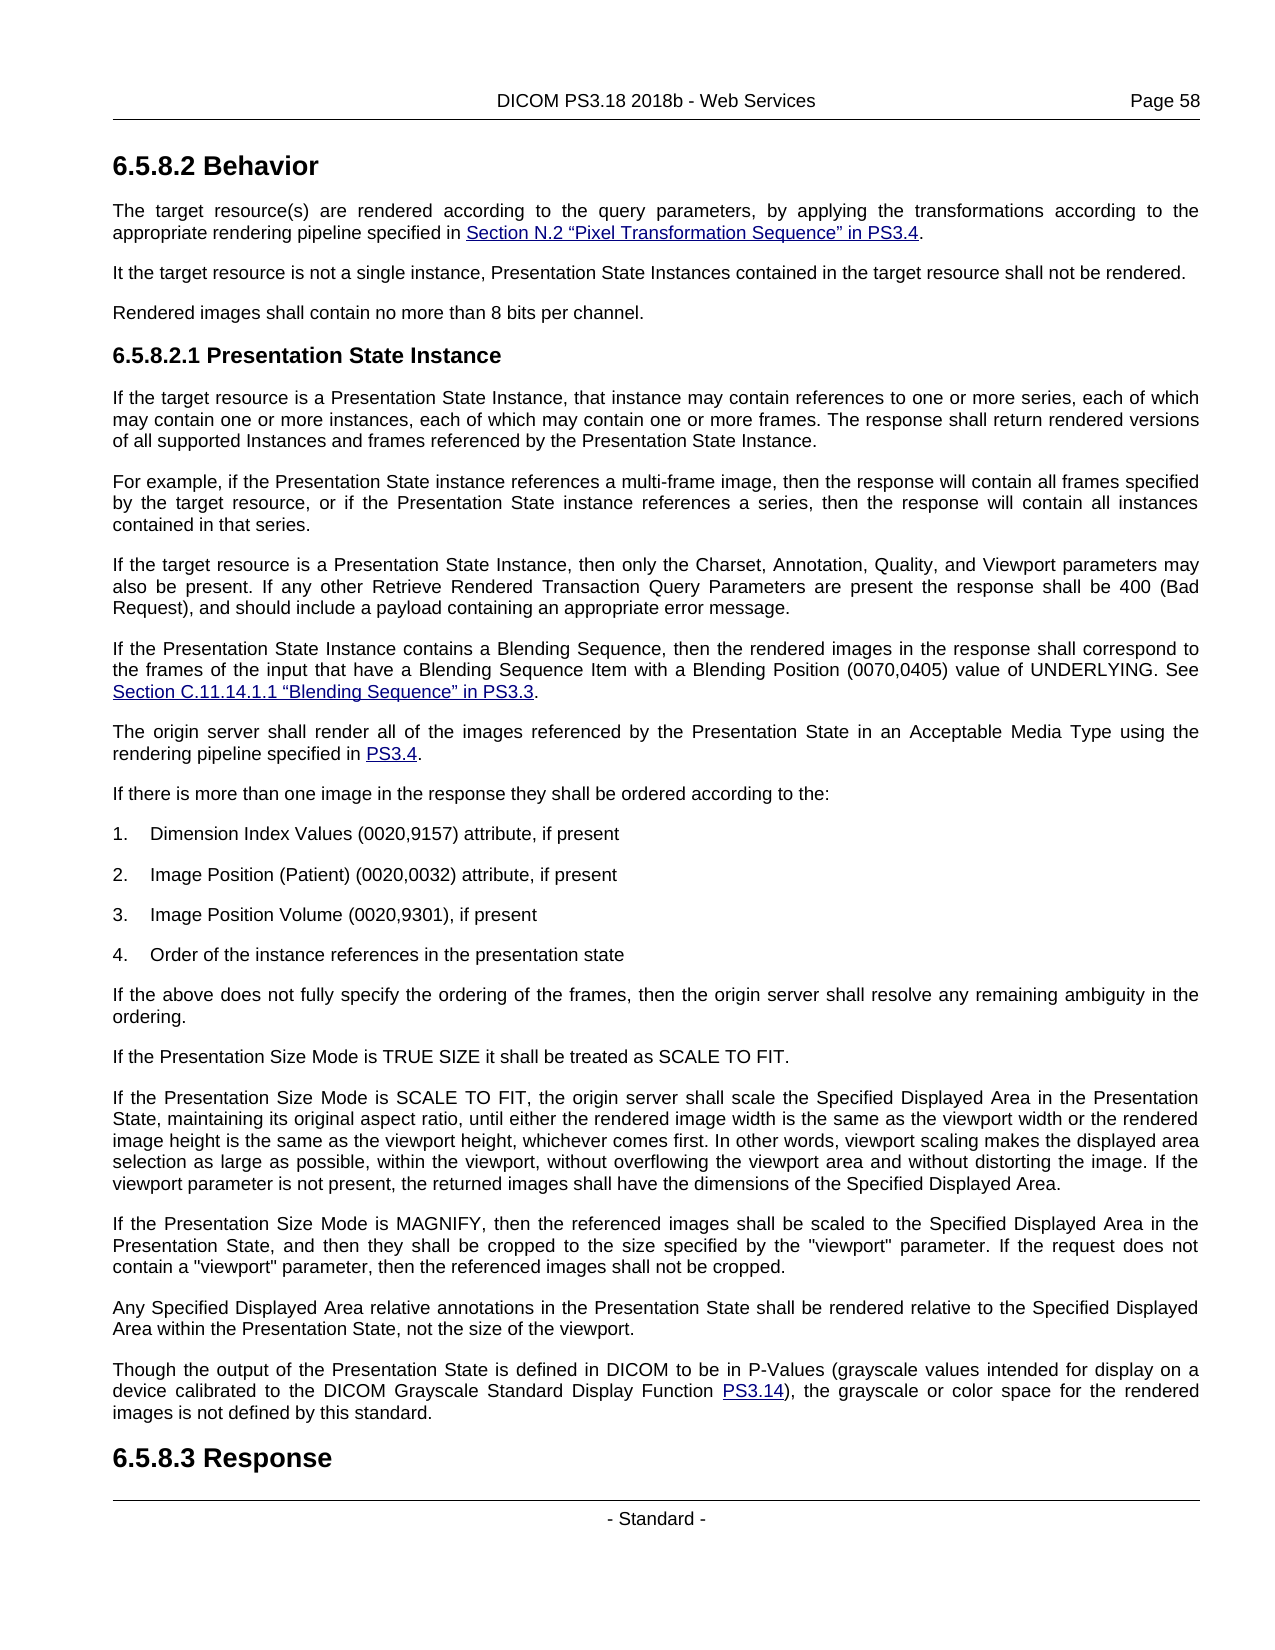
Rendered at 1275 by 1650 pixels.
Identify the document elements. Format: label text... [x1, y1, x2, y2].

text If the target resource is a Presentation State Instance, that instance may contain references to one or more series, each of which may contain one or more instances, each of which may contain one or more frames. The response shall return rendered versions of all supported Instances and frames referenced by the Presentation State Instance. [112, 387, 1200, 452]
list Dimension Index Values (0020,9157) attribute, if present [112, 823, 1200, 844]
text For example, if the Presentation State instance references a multi-frame image, then the response will contain all frames specified by the target resource, or if the Presentation State instance references a series, then the response will contain all instances contained in that series. [112, 471, 1200, 535]
text It the target resource is not a single instance, Presentation State Instances contained in the target resource shall not be rendered. [112, 262, 1200, 283]
list Image Position (Patient) (0020,0032) attribute, if present [112, 863, 1200, 885]
list Image Position Volume (0020,9301), if present [112, 904, 1200, 925]
text 6.5.8.2 Behavior [112, 150, 1200, 181]
text 6.5.8.3 Response [112, 1442, 1200, 1473]
text Rendered images shall contain no more than 8 bits per channel. [112, 302, 1200, 324]
text If the Presentation State Instance contains a Blending Sequence, then the rendered images in the response shall correspond to the frames of the input that have a Blending Sequence Item with a Blending Position (0070,0405) value of UNDERLYING. See Section C.11.14.1.1 “Blending Sequence” in PS3.3. [112, 637, 1200, 702]
list Order of the instance references in the presentation state [112, 944, 1200, 966]
text The target resource(s) are rendered according to the query parameters, by applying the transformations according to the appropriate rendering pipeline specified in Section N.2 “Pixel Transformation Sequence” in PS3.4. [112, 200, 1200, 243]
text If the Presentation Size Mode is TRUE SIZE it shall be treated as SCALE TO FIT. [112, 1046, 1200, 1068]
text The origin server shall render all of the images referenced by the Presentation State in an Acceptable Media Type using the rendering pipeline specified in PS3.4. [112, 721, 1200, 764]
text If the Presentation Size Mode is SCALE TO FIT, the origin server shall scale the Specified Displayed Area in the Presentation State, maintaining its original aspect ratio, until either the rendered image width is the same as the viewport width or the rendered image height is the same as the viewport height, whichever comes first. In other words, viewport scaling makes the displayed area selection as large as possible, within the viewport, without overflowing the viewport area and without distorting the image. If the viewport parameter is not present, the returned images shall have the dimensions of the Specified Displayed Area. [112, 1086, 1200, 1194]
text If the above does not fully specify the ordering of the frames, then the origin server shall resolve any remaining ambiguity in the ordering. [112, 984, 1200, 1027]
text If the target resource is a Presentation State Instance, then only the Charset, Annotation, Quality, and Viewport parameters may also be present. If any other Retrieve Rendered Transaction Query Parameters are present the response shall be 400 (Bad Request), and should include a payload containing an appropriate error message. [112, 554, 1200, 619]
text Though the output of the Presentation State is defined in DICOM to be in P-Values (grayscale values intended for display on a device calibrated to the DICOM Grayscale Standard Display Function PS3.14), the grayscale or color space for the rendered images is not defined by this standard. [112, 1358, 1200, 1423]
text If the Presentation Size Mode is MAGNIFY, then the referenced images shall be scaled to the Specified Displayed Area in the Presentation State, and then they shall be cropped to the size specified by the "viewport" parameter. If the request does not contain a "viewport" parameter, then the referenced images shall not be cropped. [112, 1213, 1200, 1278]
text If there is more than one image in the response they shall be ordered according to the: [112, 783, 1200, 804]
text 6.5.8.2.1 Presentation State Instance [112, 342, 1200, 368]
text Any Specified Displayed Area relative annotations in the Presentation State shall be rendered relative to the Specified Displayed Area within the Presentation State, not the size of the viewport. [112, 1296, 1200, 1339]
